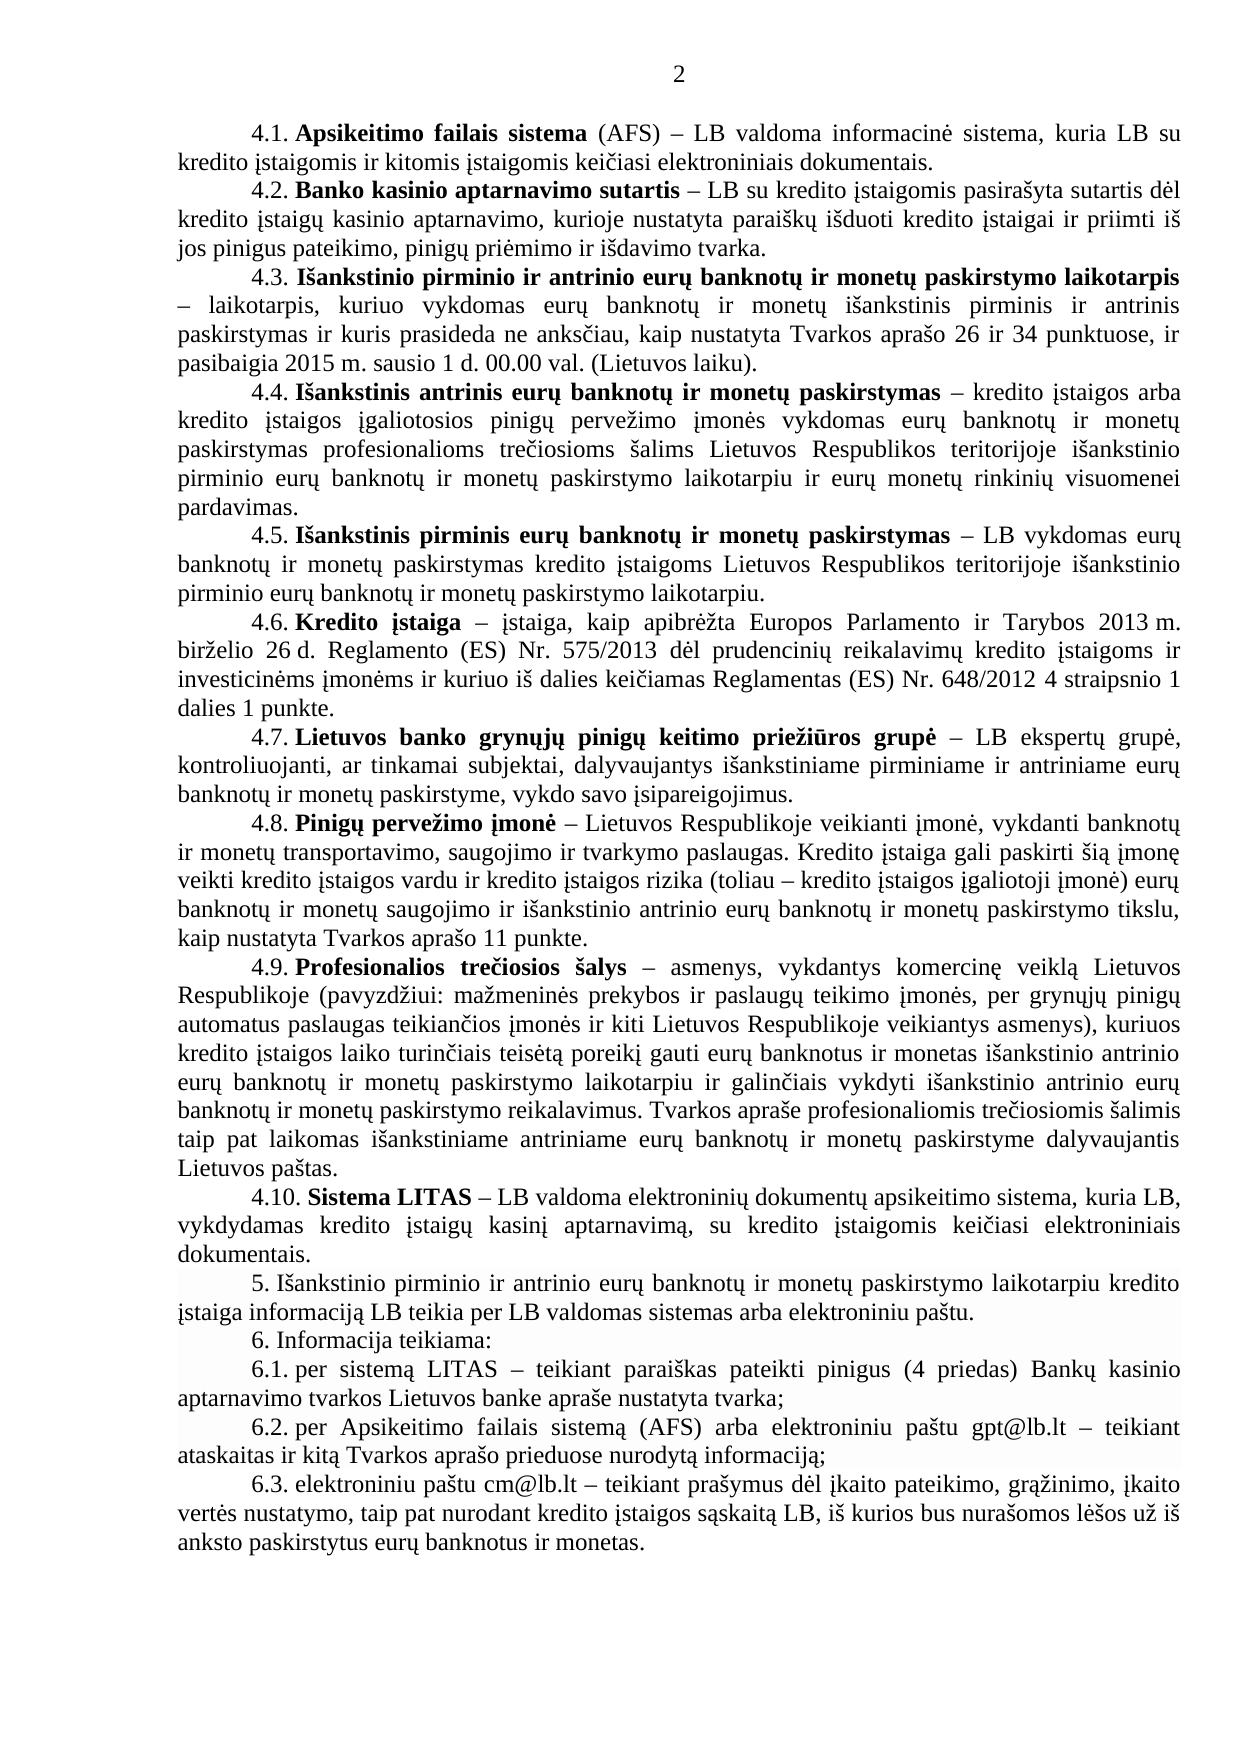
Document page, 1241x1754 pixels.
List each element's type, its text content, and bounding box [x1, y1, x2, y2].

text 6.2. per Apsikeitimo failais sistemą (AFS) arba elektroniniu paštu gpt@lb.lt – teikiant ataskaitas ir kitą Tvarkos aprašo prieduose nurodytą informaciją; [177, 1412, 1181, 1469]
text 4.3. Išankstinio pirminio ir antrinio eurų banknotų ir monetų paskirstymo laikotarpis – laikotarpis, kuriuo vykdomas eurų banknotų ir monetų išankstinis pirminis ir antrinis paskirstymas ir kuris prasideda ne anksčiau, kaip nustatyta Tvarkos aprašo 26 ir 34 punktuose, ir pasibaigia 2015 m. sausio 1 d. 00.00 val. (Lietuvos laiku). [177, 262, 1181, 377]
text 4.10. Sistema LITAS – LB valdoma elektroninių dokumentų apsikeitimo sistema, kuria LB, vykdydamas kredito įstaigų kasinį aptarnavimą, su kredito įstaigomis keičiasi elektroniniais dokumentais. [177, 1182, 1181, 1268]
text 6. Informacija teikiama: [177, 1326, 1181, 1354]
text 4.8. Pinigų pervežimo įmonė – Lietuvos Respublikoje veikianti įmonė, vykdanti banknotų ir monetų transportavimo, saugojimo ir tvarkymo paslaugas. Kredito įstaiga gali paskirti šią įmonę veikti kredito įstaigos vardu ir kredito įstaigos rizika (toliau – kredito įstaigos įgaliotoji įmonė) eurų banknotų ir monetų saugojimo ir išankstinio antrinio eurų banknotų ir monetų paskirstymo tikslu, kaip nustatyta Tvarkos aprašo 11 punkte. [177, 808, 1181, 952]
text 4.4. Išankstinis antrinis eurų banknotų ir monetų paskirstymas – kredito įstaigos arba kredito įstaigos įgaliotosios pinigų pervežimo įmonės vykdomas eurų banknotų ir monetų paskirstymas profesionalioms trečiosioms šalims Lietuvos Respublikos teritorijoje išankstinio pirminio eurų banknotų ir monetų paskirstymo laikotarpiu ir eurų monetų rinkinių visuomenei pardavimas. [177, 377, 1181, 521]
text 6.1. per sistemą LITAS – teikiant paraiškas pateikti pinigus (4 priedas) Bankų kasinio aptarnavimo tvarkos Lietuvos banke apraše nustatyta tvarka; [177, 1354, 1181, 1412]
text 5. Išankstinio pirminio ir antrinio eurų banknotų ir monetų paskirstymo laikotarpiu kredito įstaiga informaciją LB teikia per LB valdomas sistemas arba elektroniniu paštu. [177, 1268, 1181, 1326]
text 4.7. Lietuvos banko grynųjų pinigų keitimo priežiūros grupė – LB ekspertų grupė, kontroliuojanti, ar tinkamai subjektai, dalyvaujantys išankstiniame pirminiame ir antriniame eurų banknotų ir monetų paskirstyme, vykdo savo įsipareigojimus. [177, 722, 1181, 808]
text 6.3. elektroniniu paštu cm@lb.lt – teikiant prašymus dėl įkaito pateikimo, grąžinimo, įkaito vertės nustatymo, taip pat nurodant kredito įstaigos sąskaitą LB, iš kurios bus nurašomos lėšos už iš anksto paskirstytus eurų banknotus ir monetas. [177, 1469, 1181, 1556]
text 4.6. Kredito įstaiga – įstaiga, kaip apibrėžta Europos Parlamento ir Tarybos 2013 m. birželio 26 d. Reglamento (ES) Nr. 575/2013 dėl prudencinių reikalavimų kredito įstaigoms ir investicinėms įmonėms ir kuriuo iš dalies keičiamas Reglamentas (ES) Nr. 648/2012 4 straipsnio 1 dalies 1 punkte. [177, 607, 1181, 722]
text 4.2. Banko kasinio aptarnavimo sutartis – LB su kredito įstaigomis pasirašyta sutartis dėl kredito įstaigų kasinio aptarnavimo, kurioje nustatyta paraiškų išduoti kredito įstaigai ir priimti iš jos pinigus pateikimo, pinigų priėmimo ir išdavimo tvarka. [177, 176, 1181, 262]
text 4.1. Apsikeitimo failais sistema (AFS) – LB valdoma informacinė sistema, kuria LB su kredito įstaigomis ir kitomis įstaigomis keičiasi elektroniniais dokumentais. [177, 118, 1181, 176]
text 4.9. Profesionalios trečiosios šalys – asmenys, vykdantys komercinę veiklą Lietuvos Respublikoje (pavyzdžiui: mažmeninės prekybos ir paslaugų teikimo įmonės, per grynųjų pinigų automatus paslaugas teikiančios įmonės ir kiti Lietuvos Respublikoje veikiantys asmenys), kuriuos kredito įstaigos laiko turinčiais teisėtą poreikį gauti eurų banknotus ir monetas išankstinio antrinio eurų banknotų ir monetų paskirstymo laikotarpiu ir galinčiais vykdyti išankstinio antrinio eurų banknotų ir monetų paskirstymo reikalavimus. Tvarkos apraše profesionaliomis trečiosiomis šalimis taip pat laikomas išankstiniame antriniame eurų banknotų ir monetų paskirstyme dalyvaujantis Lietuvos paštas. [177, 952, 1181, 1182]
text 4.5. Išankstinis pirminis eurų banknotų ir monetų paskirstymas – LB vykdomas eurų banknotų ir monetų paskirstymas kredito įstaigoms Lietuvos Respublikos teritorijoje išankstinio pirminio eurų banknotų ir monetų paskirstymo laikotarpiu. [177, 521, 1181, 607]
